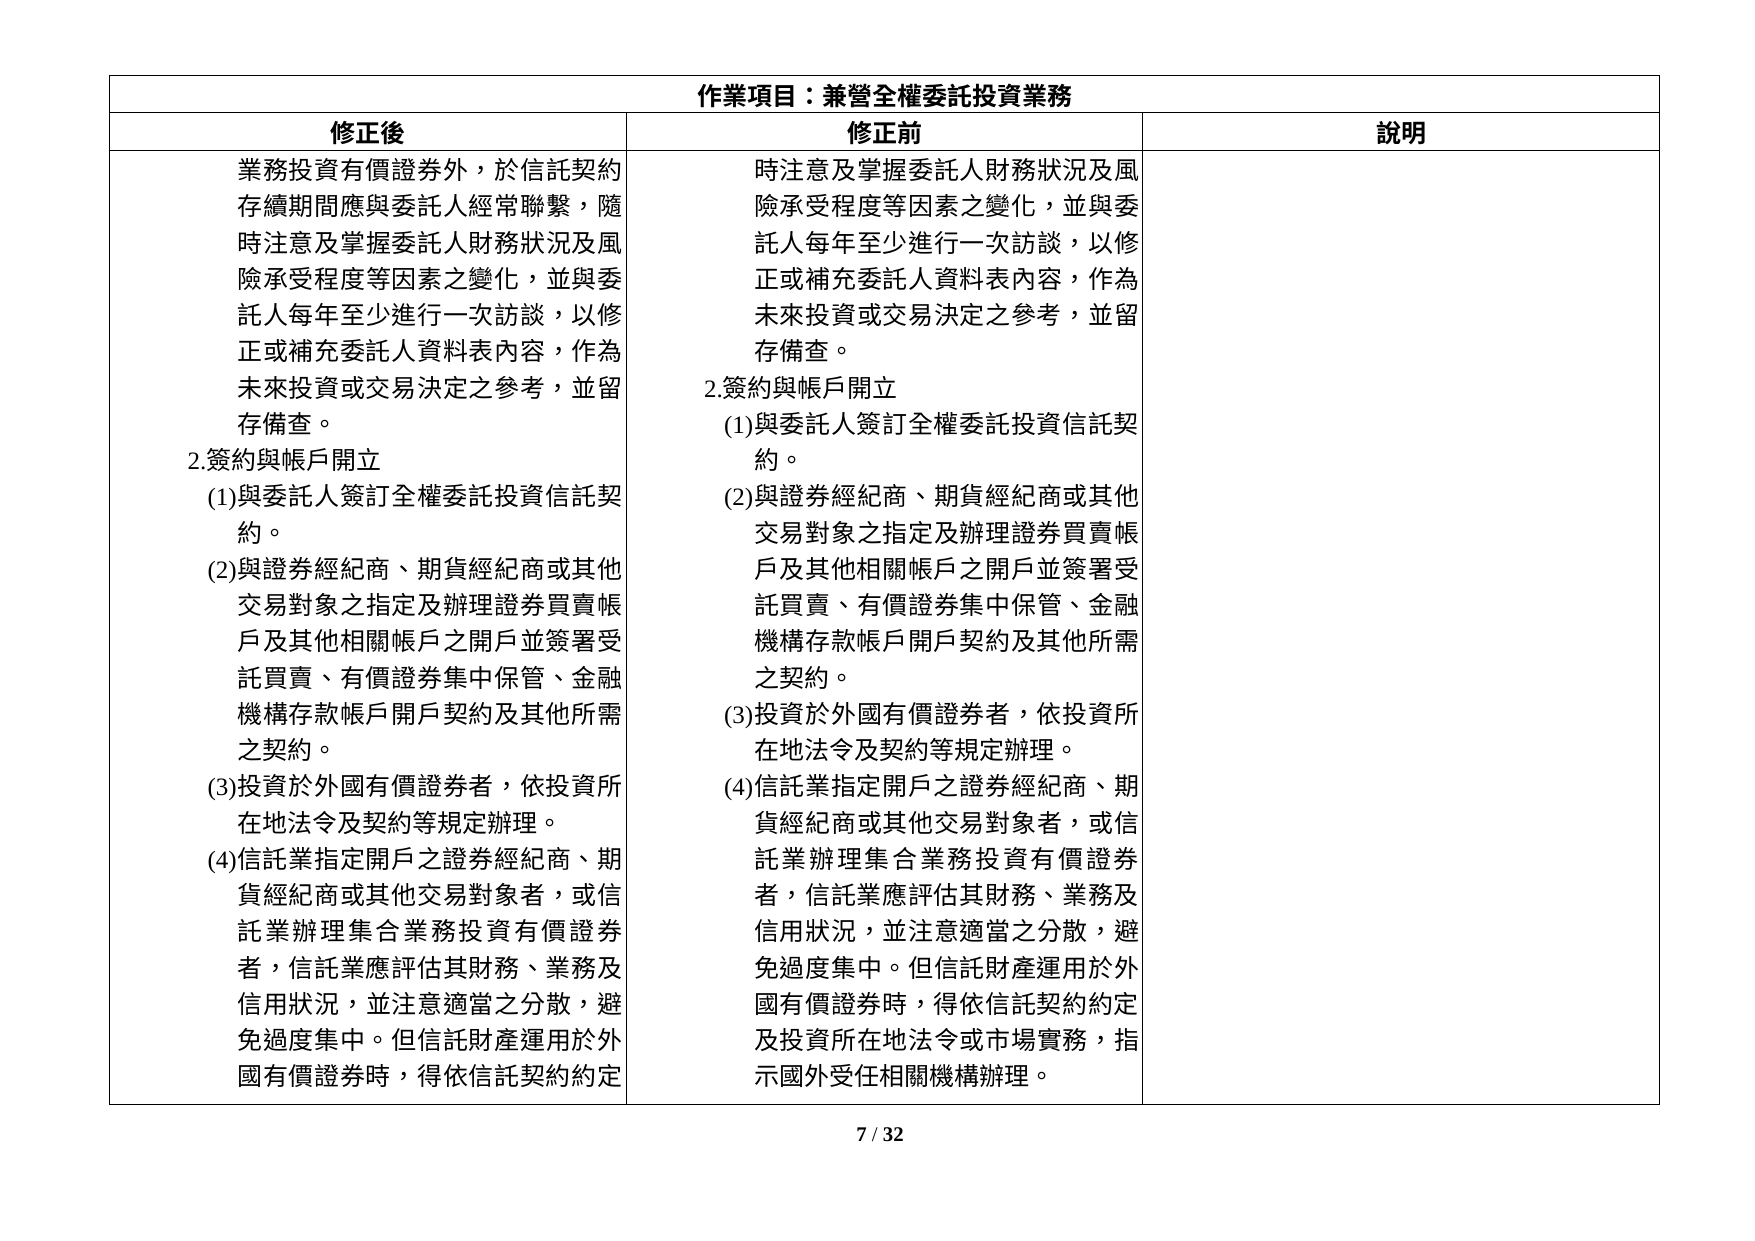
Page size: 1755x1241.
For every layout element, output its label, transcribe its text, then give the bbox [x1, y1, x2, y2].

table_cell 修正後 [110, 113, 626, 149]
table_cell 依「信託業兼營全權委託投資業務操作辦法」(以下簡稱「本辦法」)第二條第六項前段規定，增訂作業程序(一)之1.充分瞭解客戶作業(2)，其後目次依序遞移。 參考「高齡金融消費者適合度評估準則」相關規定，增訂作業程序(一)之1(5)，其後目次依序遞移。 依「本辦法」第九條第七項規定，修正作業程序(一)之1.充分瞭解客戶作業(14)。 依「本辦法」第二十九條第一項後段規定，修訂作業程序(三)之3.作業應注意事項之(4)。 依「本辦法」第二十九條第二項規定，增訂作業程序(三)之3.作業應注意事項之(5)。 依「本辦法」第二十九條第三項規定，增訂作業程序(三)之3.作業應注意事項之(6)。 依「本辦法」第二條第六項後段規定，增訂作業程序(四)之1，其後款次依序遞移。 [1143, 151, 1659, 1104]
table_cell 時注意及掌握委託人財務狀況及風險承受程度等因素之變化，並與委託人每年至少進行一次訪談，以修正或補充委託人資料表內容，作為未來投資或交易決定之參考，並留存備查。 2.簽約與帳戶開立 (1)與委託人簽訂全權委託投資信託契約。 (2)與證券經紀商、期貨經紀商或其他交易對象之指定及辦理證券買賣帳戶及其他相關帳戶之開戶並簽署受託買賣、有價證券集中保管、金融機構存款帳戶開戶契約及其他所需之契約。 (3)投資於外國有價證券者，依投資所在地法令及契約等規定辦理。 (4)信託業指定開戶之證券經紀商、期貨經紀商或其他交易對象者，或信託業辦理集合業務投資有價證券者，信託業應評估其財務、業務及信用狀況，並注意適當之分散，避免過度集中。但信託財產運用於外國有價證券時，得依信託契約約定及投資所在地法令或市場實務，指示國外受任相關機構辦理。 [627, 151, 1142, 1104]
table_header 作業項目：兼營全權委託投資業務 [110, 76, 1659, 112]
table_cell 業務投資有價證券外，於信託契約存續期間應與委託人經常聯繫，隨時注意及掌握委託人財務狀況及風險承受程度等因素之變化，並與委託人每年至少進行一次訪談，以修正或補充委託人資料表內容，作為未來投資或交易決定之參考，並留存備查。 2.簽約與帳戶開立 (1)與委託人簽訂全權委託投資信託契約。 (2)與證券經紀商、期貨經紀商或其他交易對象之指定及辦理證券買賣帳戶及其他相關帳戶之開戶並簽署受託買賣、有價證券集中保管、金融機構存款帳戶開戶契約及其他所需之契約。 (3)投資於外國有價證券者，依投資所在地法令及契約等規定辦理。 (4)信託業指定開戶之證券經紀商、期貨經紀商或其他交易對象者，或信託業辦理集合業務投資有價證券者，信託業應評估其財務、業務及信用狀況，並注意適當之分散，避免過度集中。但信託財產運用於外國有價證券時，得依信託契約約定 [110, 151, 626, 1104]
table_cell 說明 [1143, 113, 1659, 149]
table_cell 修正前 [627, 113, 1142, 149]
